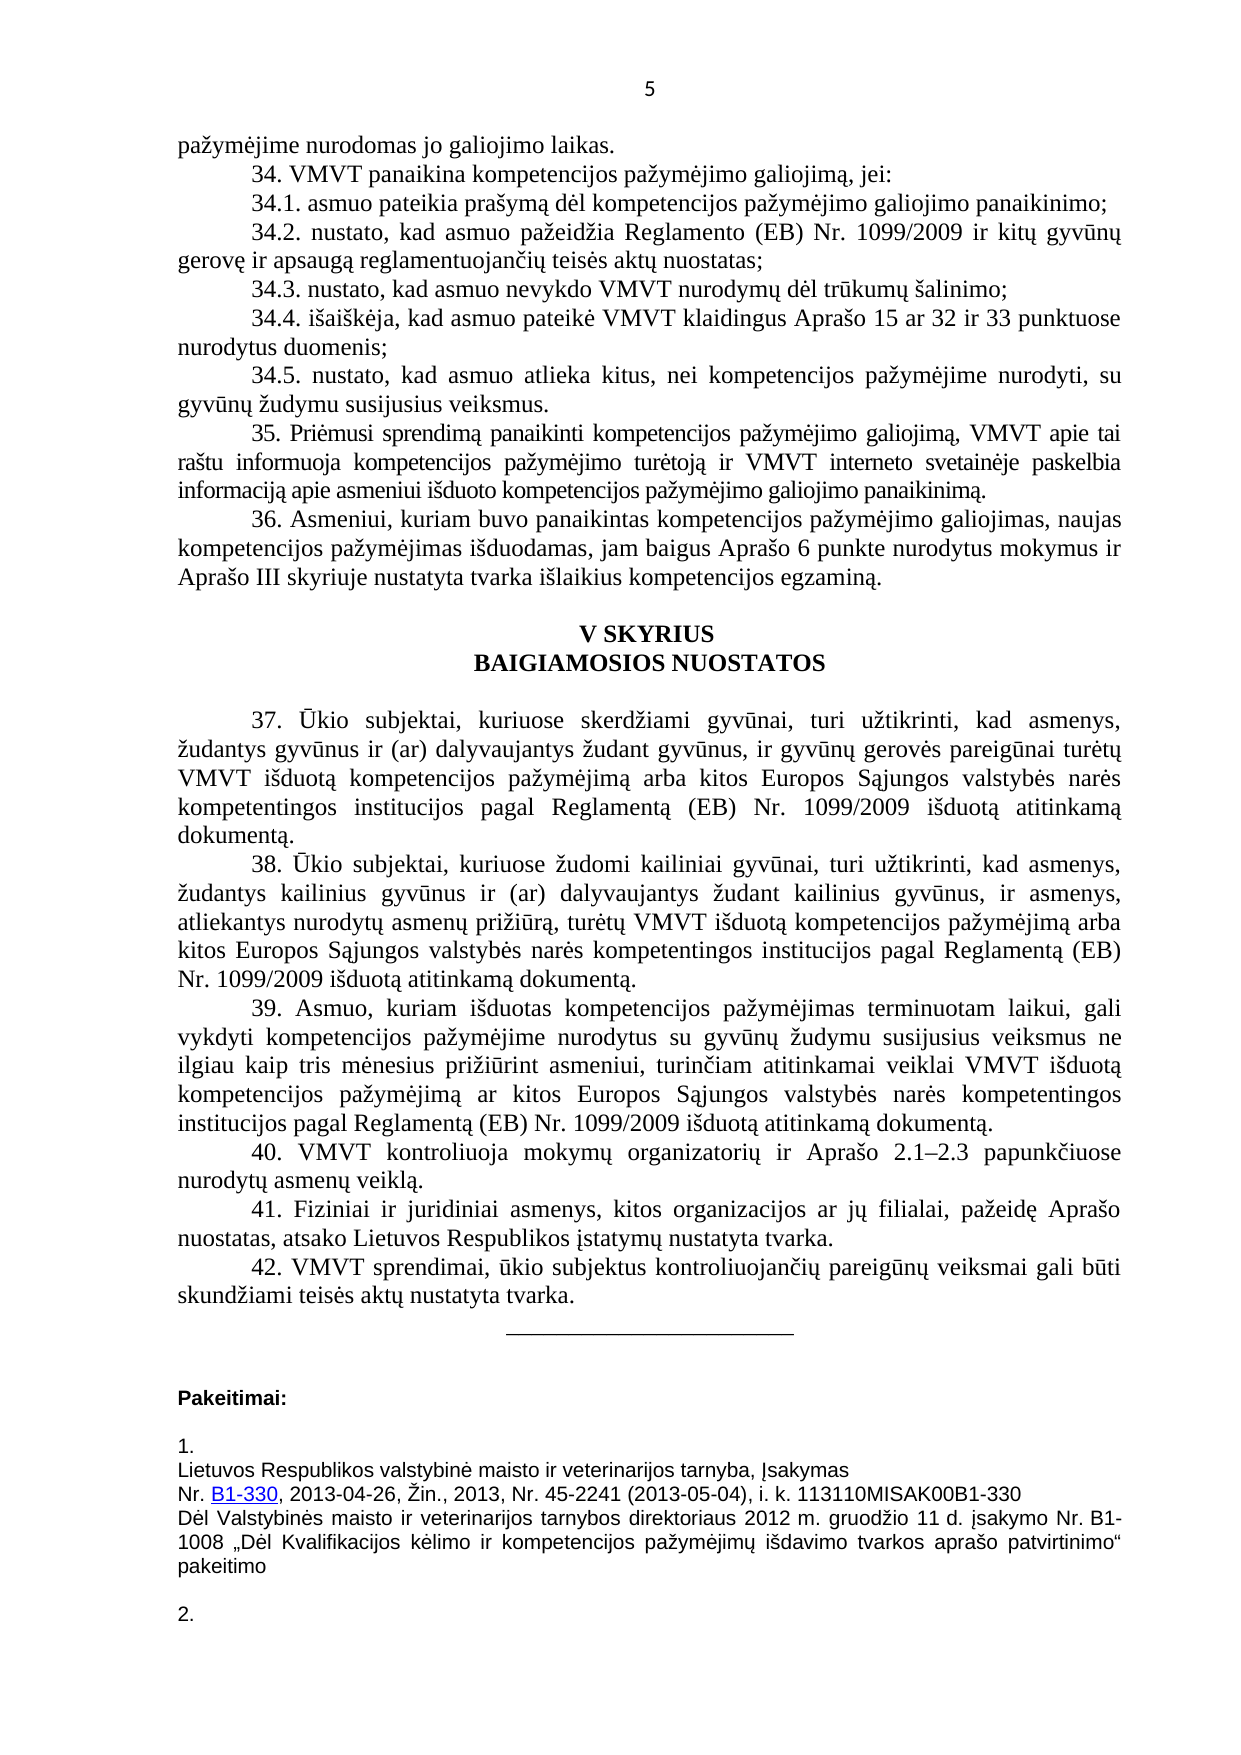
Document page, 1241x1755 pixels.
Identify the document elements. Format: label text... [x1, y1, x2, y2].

text V SKYRIUS [177, 619, 1122, 648]
text 34.4. išaiškėja, kad asmuo pateikė VMVT klaidingus Aprašo 15 ar 32 ir 33 punktuose nurodytus duomenis; [177, 303, 1122, 361]
text 2. [177, 1602, 1122, 1626]
text 40. VMVT kontroliuoja mokymų organizatorių ir Aprašo 2.1–2.3 papunkčiuose nurodytų asmenų veiklą. [177, 1137, 1122, 1194]
text BAIGIAMOSIOS NUOSTATOS [177, 648, 1122, 677]
text 34.2. nustato, kad asmuo pažeidžia Reglamento (EB) Nr. 1099/2009 ir kitų gyvūnų gerovę ir apsaugą reglamentuojančių teisės aktų nuostatas; [177, 217, 1122, 274]
text 39. Asmuo, kuriam išduotas kompetencijos pažymėjimas terminuotam laikui, gali vykdyti kompetencijos pažymėjime nurodytus su gyvūnų žudymu susijusius veiksmus ne ilgiau kaip tris mėnesius prižiūrint asmeniui, turinčiam atitinkamai veiklai VMVT išduotą kompetencijos pažymėjimą ar kitos Europos Sąjungos valstybės narės kompetentingos institucijos pagal Reglamentą (EB) Nr. 1099/2009 išduotą atitinkamą dokumentą. [177, 993, 1122, 1137]
text 34. VMVT panaikina kompetencijos pažymėjimo galiojimą, jei: [177, 159, 1122, 188]
text 38. Ūkio subjektai, kuriuose žudomi kailiniai gyvūnai, turi užtikrinti, kad asmenys, žudantys kailinius gyvūnus ir (ar) dalyvaujantys žudant kailinius gyvūnus, ir asmenys, atliekantys nurodytų asmenų prižiūrą, turėtų VMVT išduotą kompetencijos pažymėjimą arba kitos Europos Sąjungos valstybės narės kompetentingos institucijos pagal Reglamentą (EB) Nr. 1099/2009 išduotą atitinkamą dokumentą. [177, 849, 1122, 993]
text Nr. B1-330, 2013-04-26, Žin., 2013, Nr. 45-2241 (2013-05-04), i. k. 113110MISAK00B1-330 [177, 1482, 1122, 1506]
text 34.5. nustato, kad asmuo atlieka kitus, nei kompetencijos pažymėjime nurodyti, su gyvūnų žudymu susijusius veiksmus. [177, 361, 1122, 418]
text 34.1. asmuo pateikia prašymą dėl kompetencijos pažymėjimo galiojimo panaikinimo; [177, 188, 1122, 217]
text 41. Fiziniai ir juridiniai asmenys, kitos organizacijos ar jų filialai, pažeidę Aprašo nuostatas, atsako Lietuvos Respublikos įstatymų nustatyta tvarka. [177, 1194, 1122, 1252]
text 1. [177, 1434, 1122, 1458]
text 36. Asmeniui, kuriam buvo panaikintas kompetencijos pažymėjimo galiojimas, naujas kompetencijos pažymėjimas išduodamas, jam baigus Aprašo 6 punkte nurodytus mokymus ir Aprašo III skyriuje nustatyta tvarka išlaikius kompetencijos egzaminą. [177, 504, 1122, 591]
text 34.3. nustato, kad asmuo nevykdo VMVT nurodymų dėl trūkumų šalinimo; [177, 274, 1122, 303]
text _______________________ [177, 1309, 1122, 1338]
text 42. VMVT sprendimai, ūkio subjektus kontroliuojančių pareigūnų veiksmai gali būti skundžiami teisės aktų nustatyta tvarka. [177, 1252, 1122, 1309]
text Dėl Valstybinės maisto ir veterinarijos tarnybos direktoriaus 2012 m. gruodžio 11 d. įsakymo Nr. B1-1008 „Dėl Kvalifikacijos kėlimo ir kompetencijos pažymėjimų išdavimo tvarkos aprašo patvirtinimo“ pakeitimo [177, 1506, 1122, 1578]
text Lietuvos Respublikos valstybinė maisto ir veterinarijos tarnyba, Įsakymas [177, 1458, 1122, 1482]
text 37. Ūkio subjektai, kuriuose skerdžiami gyvūnai, turi užtikrinti, kad asmenys, žudantys gyvūnus ir (ar) dalyvaujantys žudant gyvūnus, ir gyvūnų gerovės pareigūnai turėtų VMVT išduotą kompetencijos pažymėjimą arba kitos Europos Sąjungos valstybės narės kompetentingos institucijos pagal Reglamentą (EB) Nr. 1099/2009 išduotą atitinkamą dokumentą. [177, 706, 1122, 849]
text 35. Priėmusi sprendimą panaikinti kompetencijos pažymėjimo galiojimą, VMVT apie tai raštu informuoja kompetencijos pažymėjimo turėtoją ir VMVT interneto svetainėje paskelbia informaciją apie asmeniui išduoto kompetencijos pažymėjimo galiojimo panaikinimą. [177, 418, 1122, 504]
text pažymėjime nurodomas jo galiojimo laikas. [177, 131, 1122, 159]
text Pakeitimai: [177, 1386, 1122, 1410]
